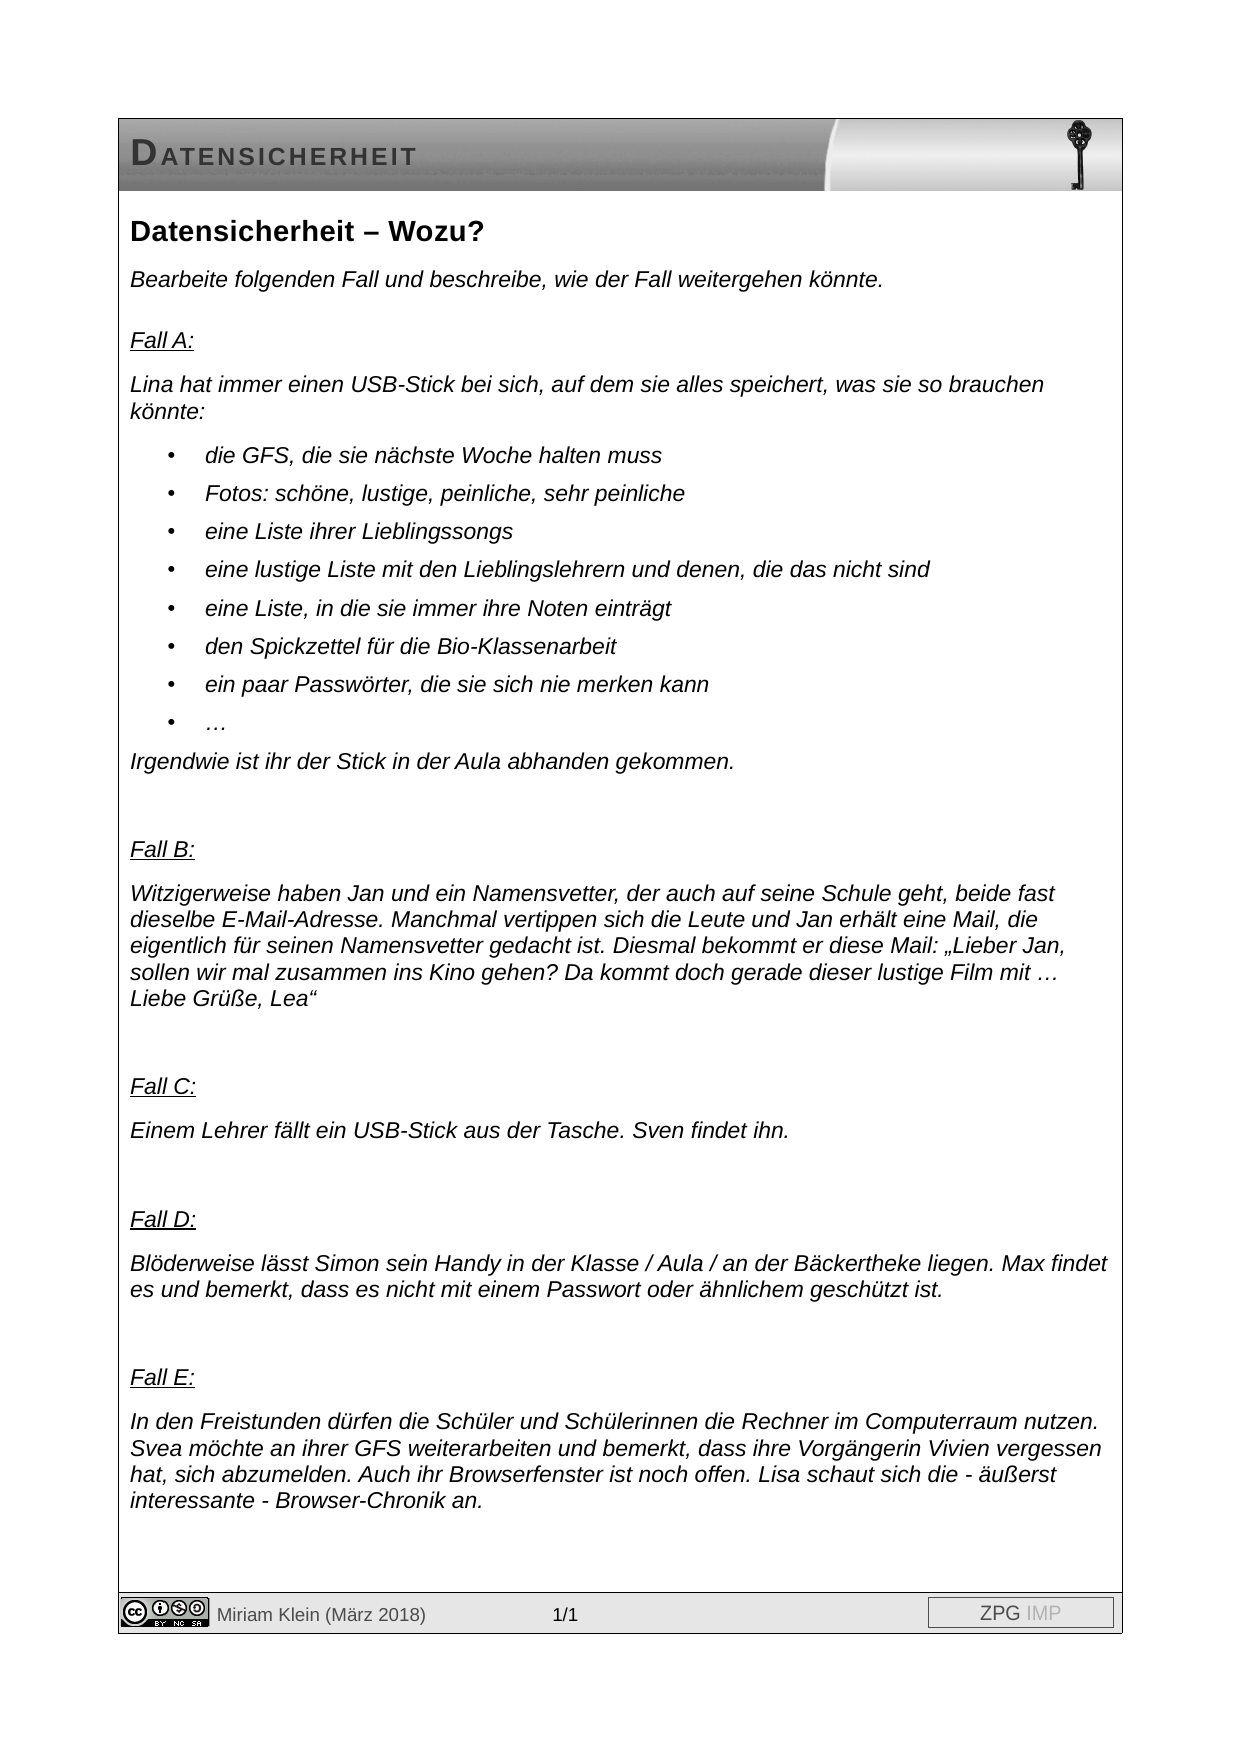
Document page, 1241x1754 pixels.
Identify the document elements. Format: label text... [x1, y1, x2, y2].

text Fall D: [130, 1206, 1110, 1232]
text Fall A: [130, 327, 1110, 354]
text Witzigerweise haben Jan und ein Namensvetter, der auch auf seine Schule geht, beide fast dieselbe E-Mail-Adresse. Manchmal vertippen sich die Leute und Jan erhält eine Mail, die eigentlich für seinen Namensvetter gedacht ist. Diesmal bekommt er diese Mail: „Lieber Jan, sollen wir mal zusammen ins Kino gehen? Da kommt doch gerade dieser lustige Film mit … Liebe Grüße, Lea“ [130, 880, 1110, 1012]
text Einem Lehrer fällt ein USB-Stick aus der Tasche. Sven findet ihn. [130, 1117, 1110, 1144]
list eine Liste ihrer Lieblingssongs [167, 518, 1122, 544]
text Lina hat immer einen USB-Stick bei sich, auf dem sie alles speichert, was sie so brauchen könnte: [130, 371, 1110, 424]
picture [119, 119, 1122, 191]
text Irgendwie ist ihr der Stick in der Aula abhanden gekommen. [130, 748, 1110, 774]
list ein paar Passwörter, die sie sich nie merken kann [167, 671, 1122, 697]
list den Spickzettel für die Bio-Klassenarbeit [167, 633, 1122, 659]
list … [167, 709, 1122, 736]
text Fall B: [130, 836, 1110, 862]
list eine lustige Liste mit den Lieblingslehrern und denen, die das nicht sind [167, 556, 1122, 583]
text In den Freistunden dürfen die Schüler und Schülerinnen die Rechner im Computerraum nutzen. Svea möchte an ihrer GFS weiterarbeiten und bemerkt, dass ihre Vorgängerin Vivien vergessen hat, sich abzumelden. Auch ihr Browserfenster ist noch offen. Lisa schaut sich die - äußerst interessante - Browser-Chronik an. [130, 1408, 1110, 1513]
list Fotos: schöne, lustige, peinliche, sehr peinliche [167, 480, 1122, 506]
text Blöderweise lässt Simon sein Handy in der Klasse / Aula / an der Bäckertheke liegen. Max findet es und bemerkt, dass es nicht mit einem Passwort oder ähnlichem geschützt ist. [130, 1249, 1110, 1302]
subtitle Datensicherheit – Wozu? [130, 214, 1110, 248]
list die GFS, die sie nächste Woche halten muss [167, 442, 1122, 468]
text Bearbeite folgenden Fall und beschreibe, wie der Fall weitergehen könnte. [130, 266, 1110, 292]
list eine Liste, in die sie immer ihre Noten einträgt [167, 595, 1122, 621]
text Fall E: [130, 1364, 1110, 1390]
picture [120, 1597, 210, 1627]
text Fall C: [130, 1073, 1110, 1100]
